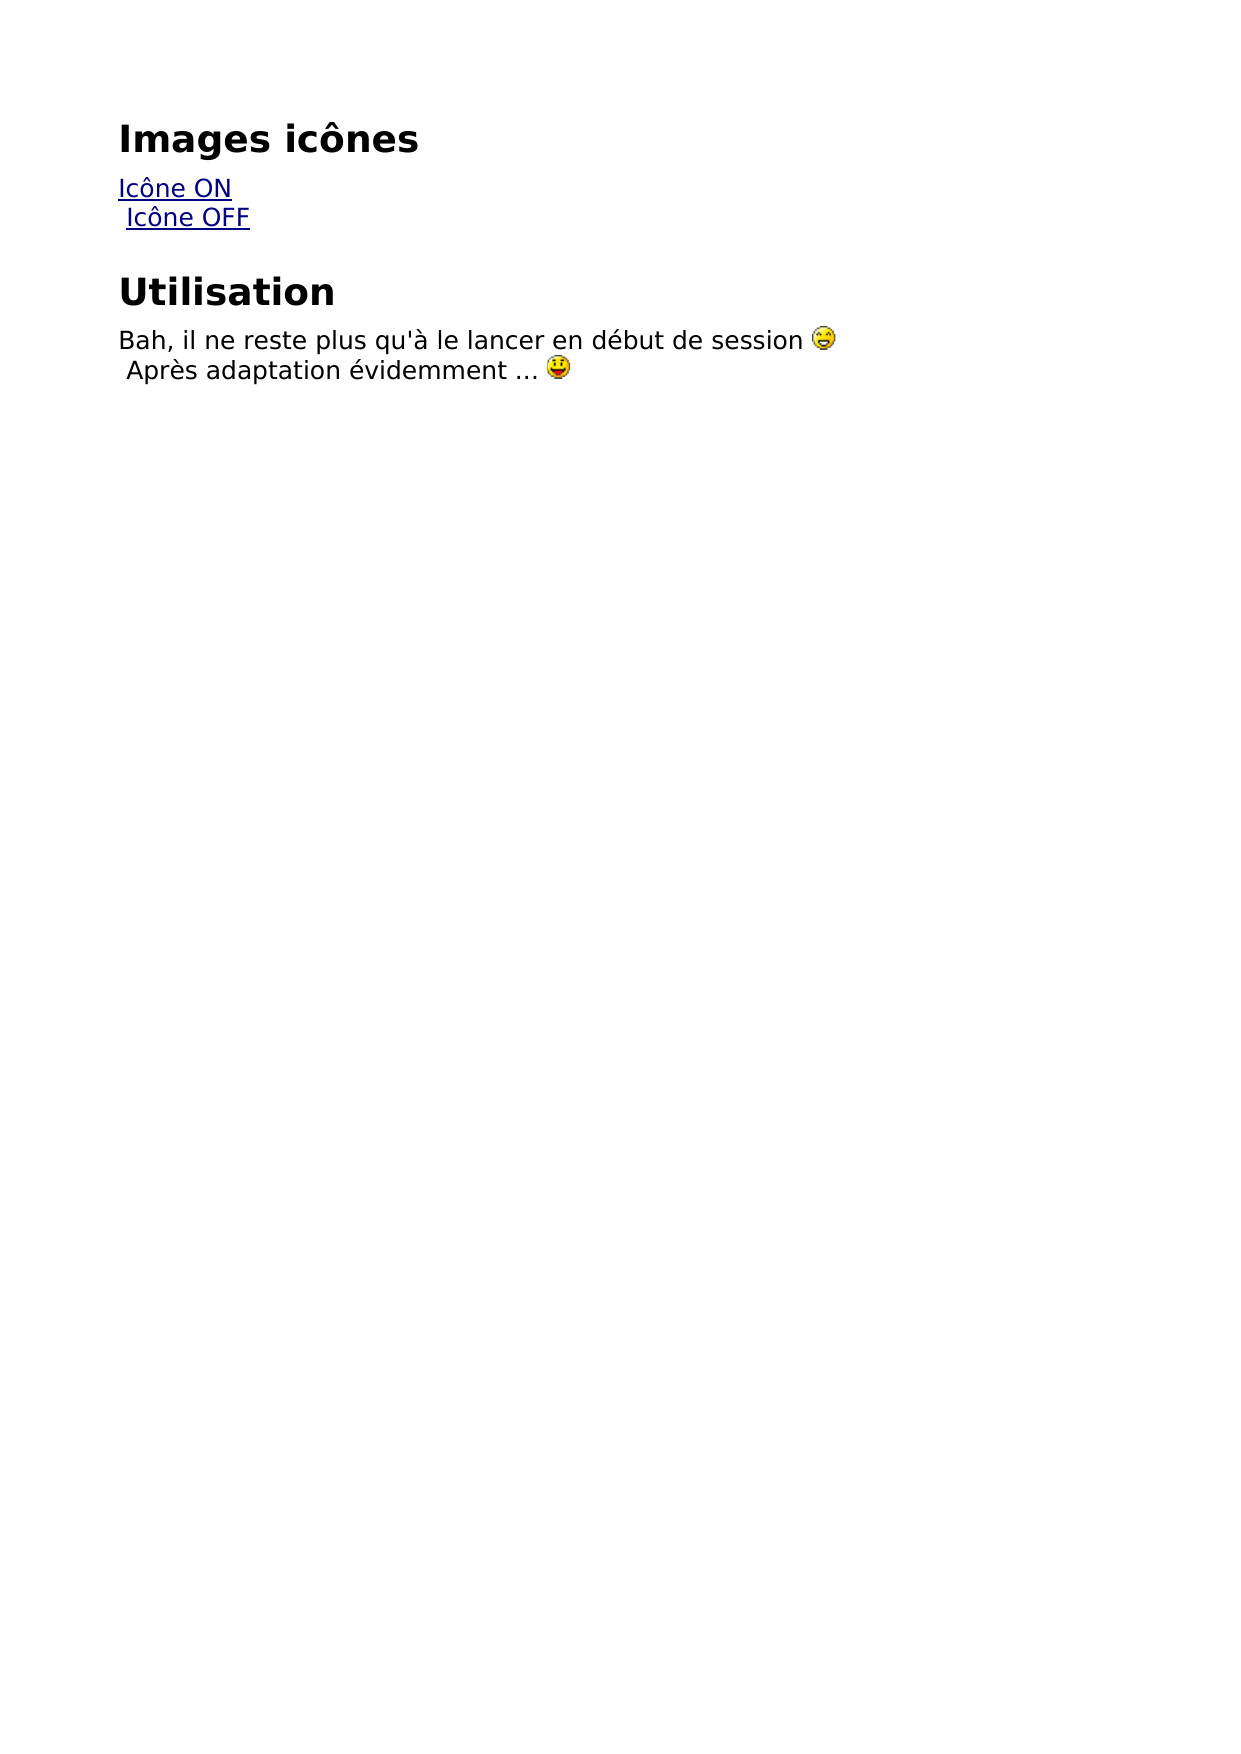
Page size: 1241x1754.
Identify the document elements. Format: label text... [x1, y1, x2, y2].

subtitle Images icônes [118, 118, 1122, 162]
picture [546, 355, 571, 379]
subtitle Utilisation [118, 270, 1122, 314]
text Bah, il ne reste plus qu'à le lancer en début de session Après adaptation évidemment ... [118, 326, 1122, 385]
text Icône ON Icône OFF [118, 174, 1122, 233]
picture [812, 326, 836, 350]
